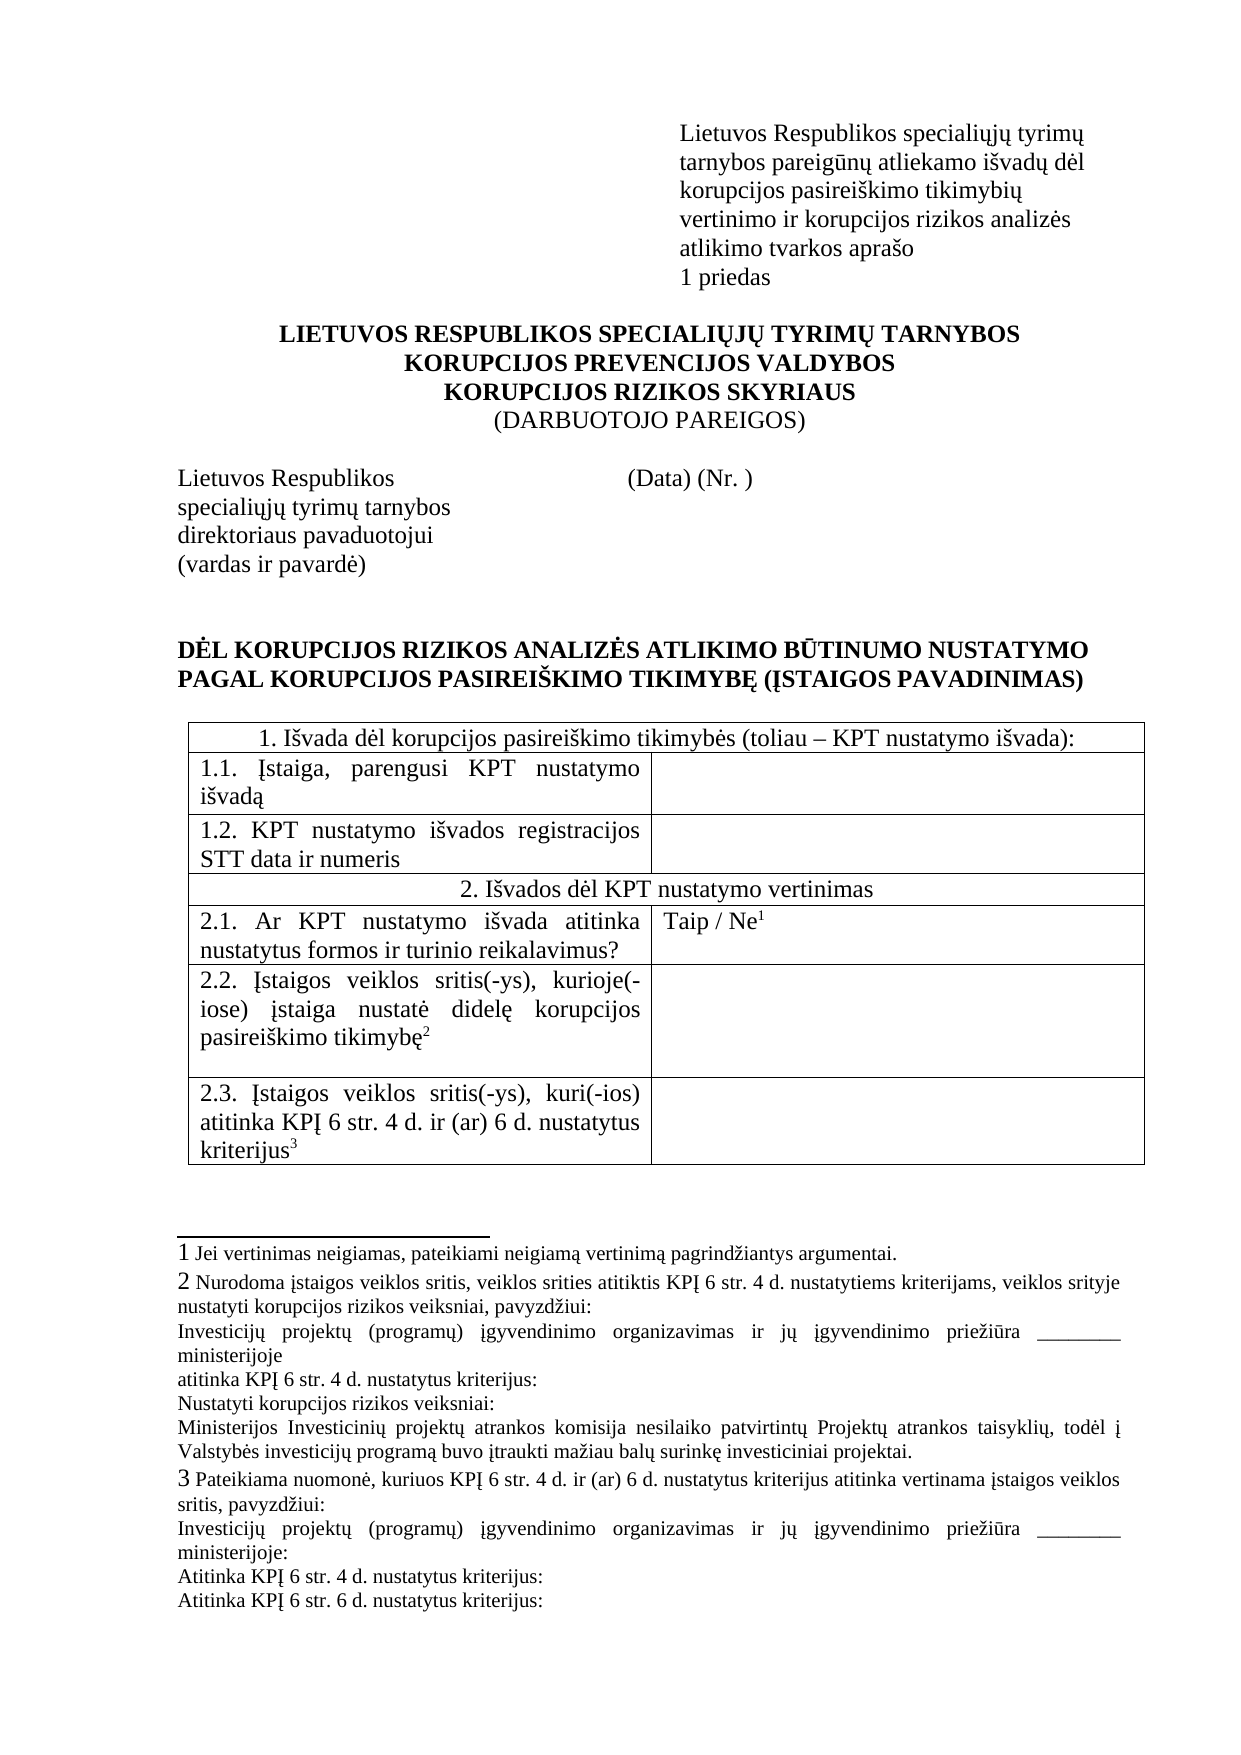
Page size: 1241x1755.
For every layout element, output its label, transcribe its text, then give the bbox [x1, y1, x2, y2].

table_cell Taip / Ne [652, 906, 1144, 964]
table_header 1. Išvada dėl korupcijos pasireiškimo tikimybės (toliau – KPT nustatymo išvada): [189, 723, 1144, 752]
table_cell 2.1. Ar KPT nustatymo išvada atitinka nustatytus formos ir turinio reikalavimus? [189, 906, 651, 964]
text Lietuvos Respublikos (Data) (Nr. ) [177, 463, 1122, 492]
table_cell 1.2. KPT nustatymo išvados registracijos STT data ir numeris [189, 815, 651, 873]
table_cell [652, 1078, 1144, 1164]
text (DARBUOTOJO PAREIGOS) [177, 406, 1122, 434]
table_cell 2. Išvados dėl KPT nustatymo vertinimas [189, 874, 1144, 905]
text DĖL Korupcijos rizikos analizės atlikimo būtinumo nustatymo PAGAL KORUPCIJOS PASIREIŠKIMO TIKIMYBĘ (įstaigos pavadinimas) [177, 636, 1122, 693]
text LIETUVOS RESPUBLIKOS SPECIALIŲJŲ TYRIMŲ TARNYBOS [177, 319, 1122, 348]
table_cell 2.2. Įstaigos veiklos sritis(-ys), kurioje(-iose) įstaiga nustatė didelę korupcijos pasireiškimo tikimybę [189, 965, 651, 1077]
table_cell 2.3. Įstaigos veiklos sritis(-ys), kuri(-ios) atitinka KPĮ 6 str. 4 d. ir (ar) 6 d. nustatytus kriterijus [189, 1078, 651, 1164]
table_cell [652, 815, 1144, 873]
text KORUPCIJOS RIZIKOS SKYRIAUS [177, 377, 1122, 406]
text direktoriaus pavaduotojui [177, 521, 1122, 549]
text KORUPCIJOS PREVENCIJOS VALDYBOS [177, 348, 1122, 377]
table_cell [652, 965, 1144, 1077]
table_cell 1.1. Įstaiga, parengusi KPT nustatymo išvadą [189, 753, 651, 814]
text Lietuvos Respublikos specialiųjų tyrimų tarnybos pareigūnų atliekamo išvadų dėl korupcijos pasireiškimo tikimybių vertinimo ir korupcijos rizikos analizės atlikimo tvarkos aprašo [679, 118, 1122, 262]
text specialiųjų tyrimų tarnybos [177, 492, 1122, 521]
table_cell [652, 753, 1144, 814]
text (vardas ir pavardė) [177, 549, 1122, 578]
text 1 priedas [544, 262, 1122, 291]
